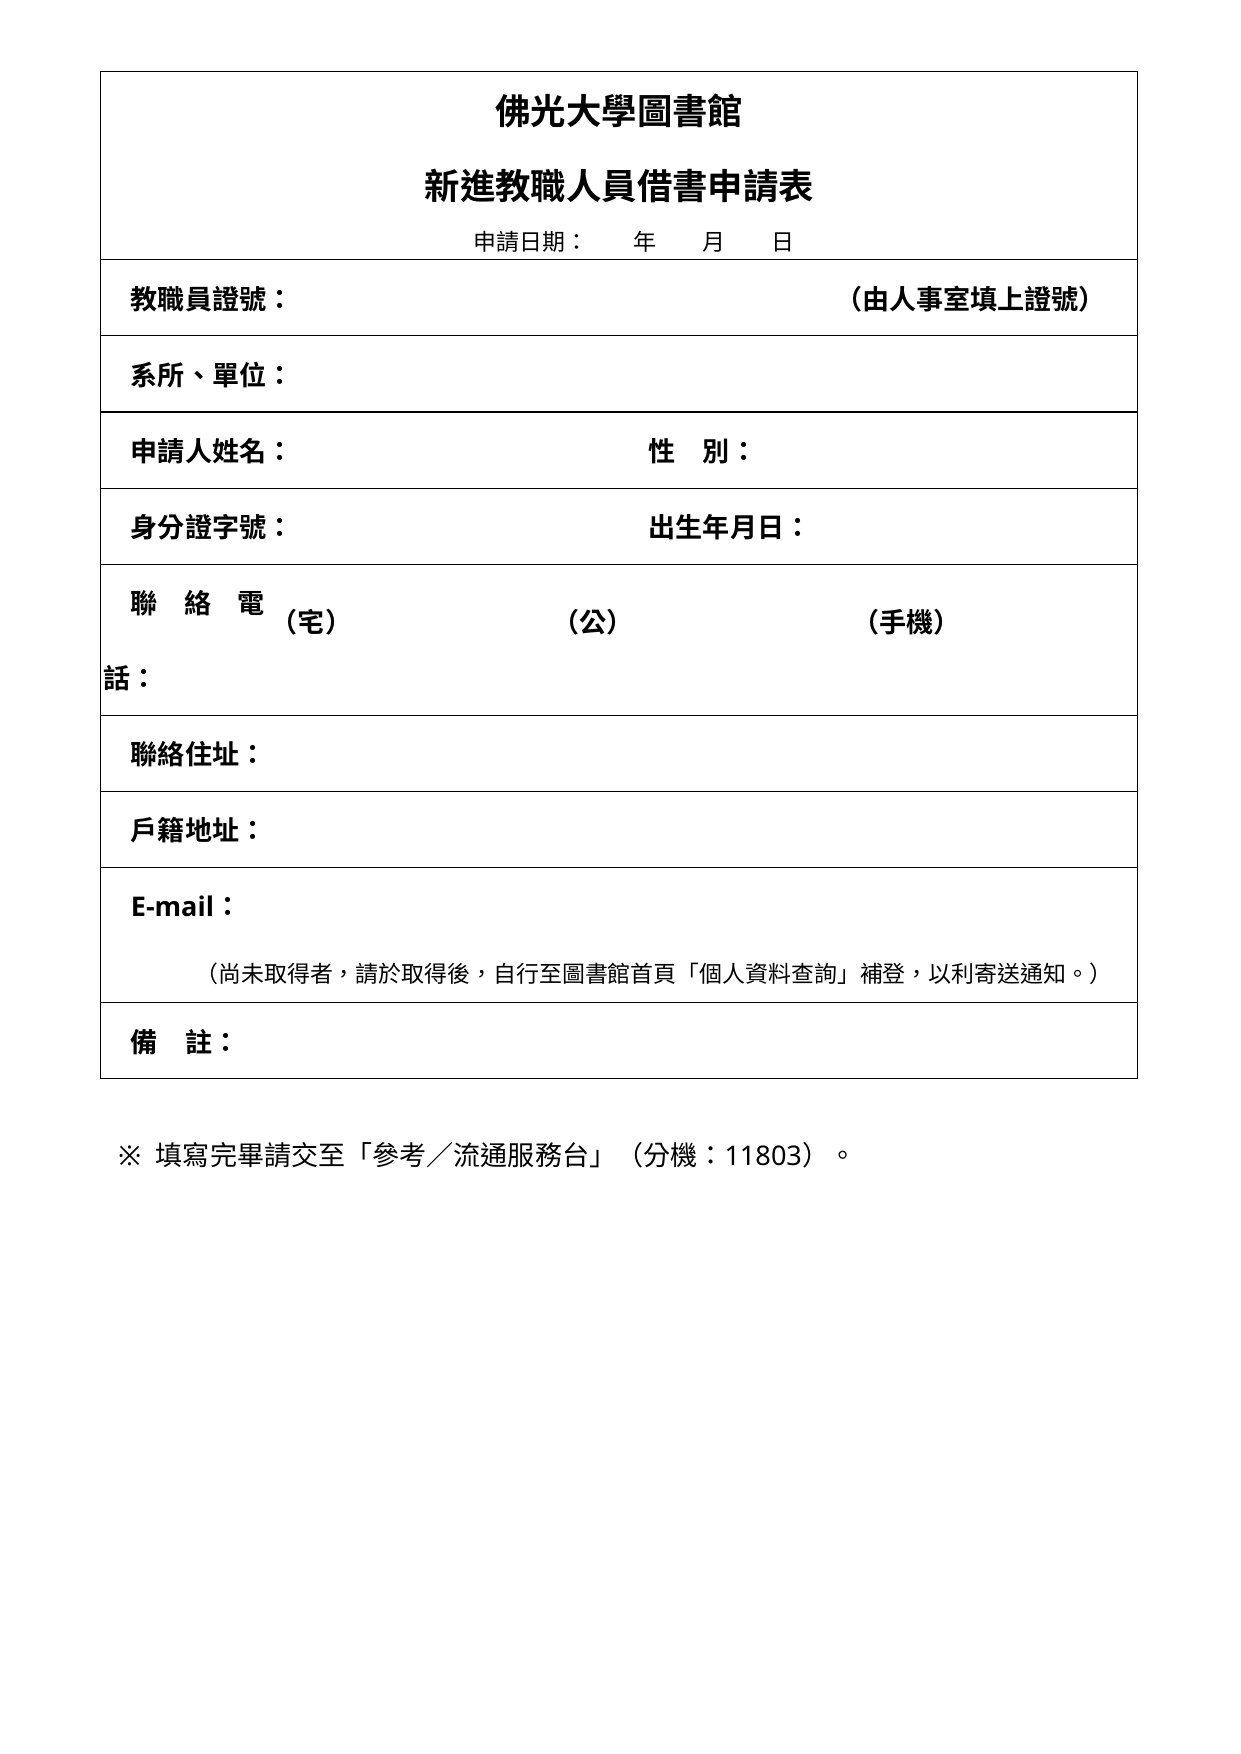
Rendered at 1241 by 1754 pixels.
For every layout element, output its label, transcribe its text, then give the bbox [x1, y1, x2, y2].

table_cell 聯絡住址： [101, 716, 1137, 791]
table_cell 申請人姓名： [101, 413, 618, 487]
table_cell （手機） [849, 565, 1137, 714]
table_cell 戶籍地址： [101, 792, 1137, 867]
table_cell 身分證字號： [101, 489, 618, 563]
table_cell （公） [549, 565, 849, 714]
table_cell 性 別： [619, 413, 1137, 487]
table_header 佛光大學圖書館 新進教職人員借書申請表 申請日期： 年 月 日 [101, 72, 1137, 259]
table_cell 聯絡電話： [101, 565, 268, 714]
table_cell 出生年月日： [619, 489, 1137, 563]
list 填寫完畢請交至「參考／流通服務台」（分機：11803）。 [118, 1116, 1122, 1191]
table_cell 教職員證號： （由人事室填上證號） [101, 260, 1137, 335]
table_cell （尚未取得者，請於取得後，自行至圖書館首頁「個人資料查詢」補登，以利寄送通知。） [101, 943, 1137, 1002]
table_cell 系所、單位： [101, 336, 1137, 411]
table_cell E-mail： [101, 868, 1137, 943]
table_cell （宅） [268, 565, 549, 714]
table_cell 備 註： [101, 1003, 1137, 1078]
